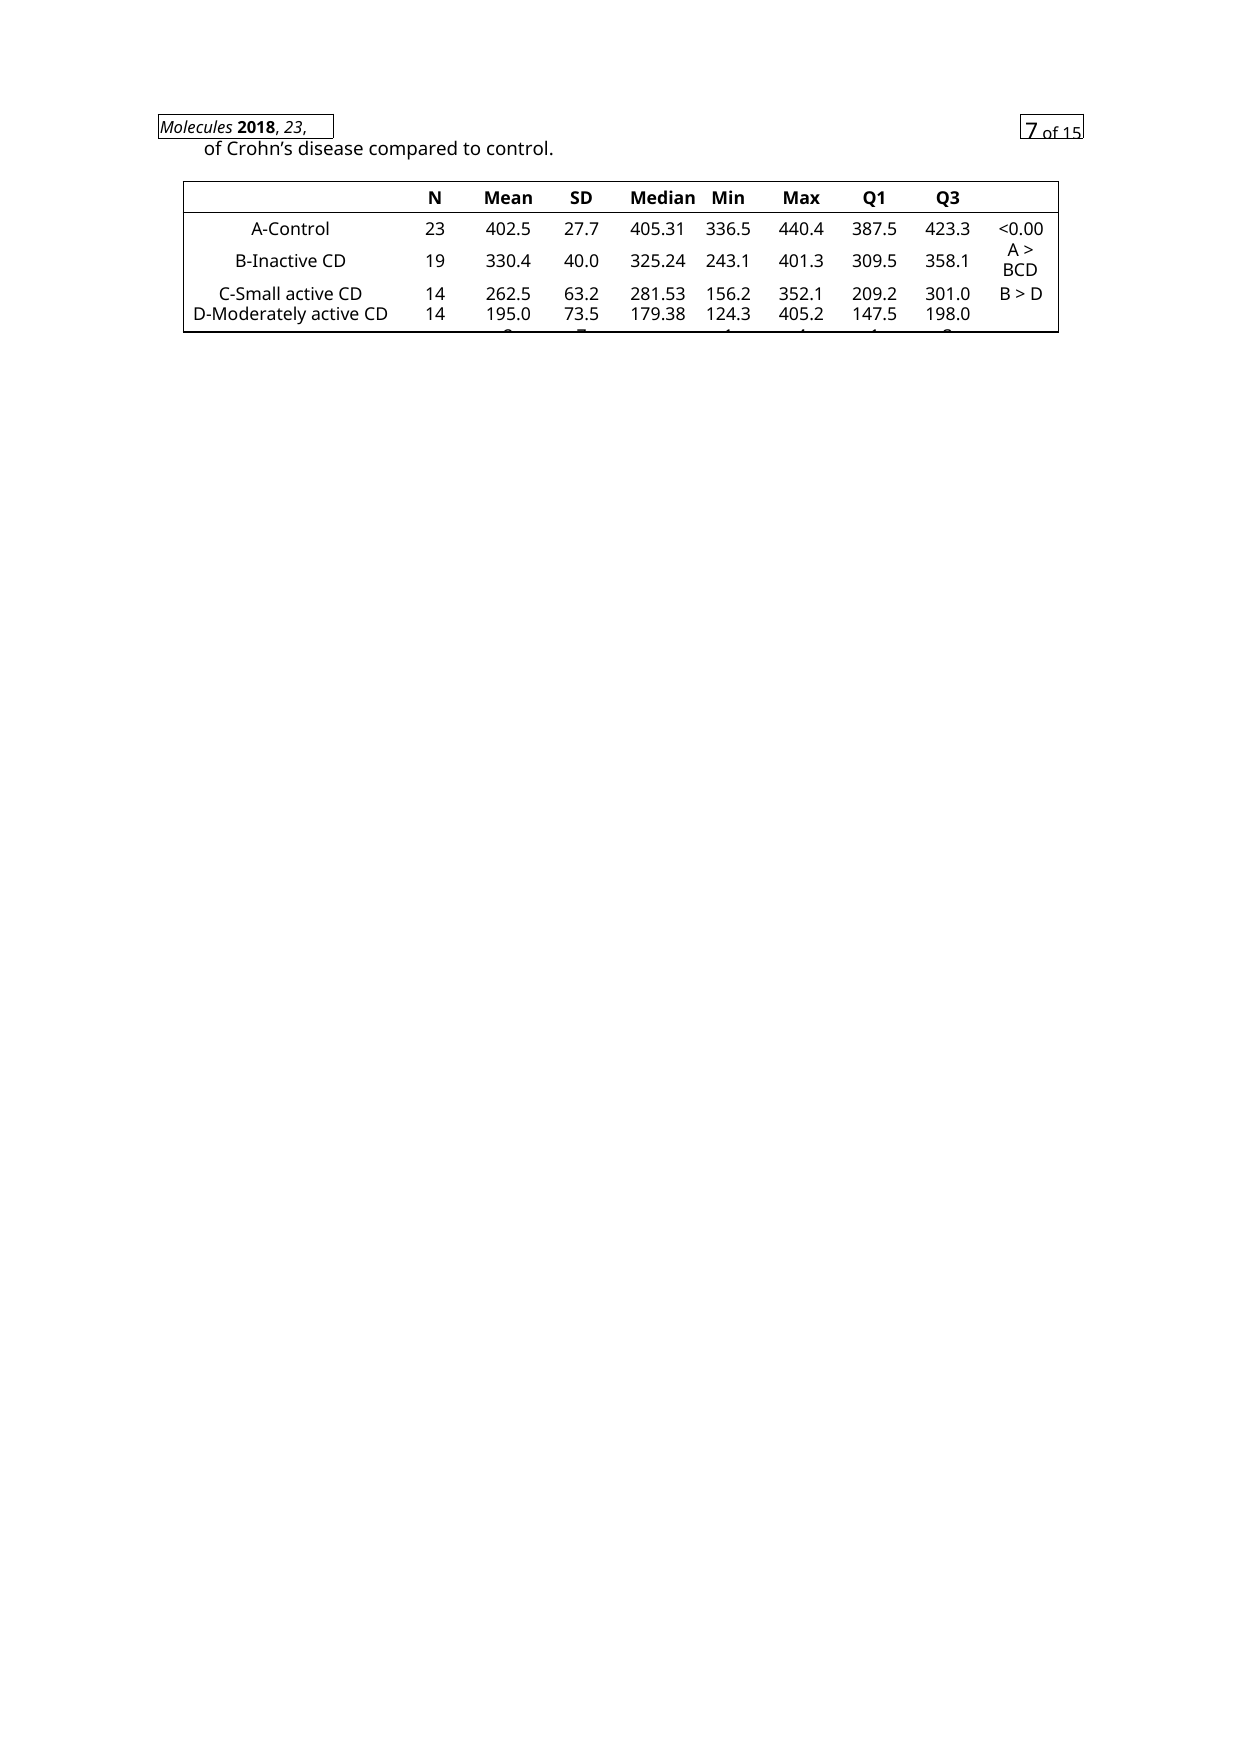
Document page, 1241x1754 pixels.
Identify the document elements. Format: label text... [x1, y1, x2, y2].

table_cell [984, 303, 1058, 331]
table_cell 423.36 [911, 213, 984, 243]
table_cell 330.47 [464, 244, 547, 276]
table_cell 124.31 [698, 303, 764, 331]
table_header Median [616, 182, 698, 212]
table_cell 73.57 [547, 303, 616, 331]
table_cell 325.24 [616, 244, 698, 276]
table_cell 405.31 [616, 213, 698, 243]
table_cell D-Moderately active CD [184, 303, 398, 331]
table_header Q3 [911, 182, 984, 212]
table_cell 19 [398, 244, 464, 276]
table_cell 358.16 [911, 244, 984, 276]
table_header N [398, 182, 464, 212]
table_cell 209.25 [838, 276, 911, 303]
table_cell 243.13 [698, 244, 764, 276]
table_cell 301.02 [911, 276, 984, 303]
table_cell A-Control [184, 213, 398, 243]
table_cell A > BCD [984, 244, 1058, 276]
table_cell 195.02 [464, 303, 547, 331]
table_header Mean [464, 182, 547, 212]
table_cell 40.03 [547, 244, 616, 276]
table_cell 402.56 [464, 213, 547, 243]
table_cell B-Inactive CD [184, 244, 398, 276]
table_header Q1 [838, 182, 911, 212]
table_cell 147.51 [838, 303, 911, 331]
table_header SD [547, 182, 616, 212]
table_header [984, 182, 1058, 212]
table_cell 405.24 [765, 303, 838, 331]
table_cell 401.36 [765, 244, 838, 276]
table_cell 14 [398, 276, 464, 303]
table_cell 27.73 [547, 213, 616, 243]
table_header Max [765, 182, 838, 212]
table_cell 336.57 [698, 213, 764, 243]
table_cell 352.15 [765, 276, 838, 303]
table_cell 156.24 [698, 276, 764, 303]
table_cell 440.42 [765, 213, 838, 243]
table_cell 281.53 [616, 276, 698, 303]
table_cell B > D [984, 276, 1058, 303]
table_cell 262.56 [464, 276, 547, 303]
table_cell 63.22 [547, 276, 616, 303]
table_cell 198.03 [911, 303, 984, 331]
table_cell 179.38 [616, 303, 698, 331]
table_cell 23 [398, 213, 464, 243]
table_cell 309.54 [838, 244, 911, 276]
table_cell 387.59 [838, 213, 911, 243]
text Figure 1. Activity of paraoxonase-1 (PON-1) in the blood plasma of patients in different stages of Crohn’s disease compared to control. [204, 135, 1034, 161]
table_header Min [698, 182, 764, 212]
table_cell 14 [398, 303, 464, 331]
table_cell C-Small active CD [184, 276, 398, 303]
table_header [184, 182, 398, 212]
table_cell <0.001 [984, 213, 1058, 243]
